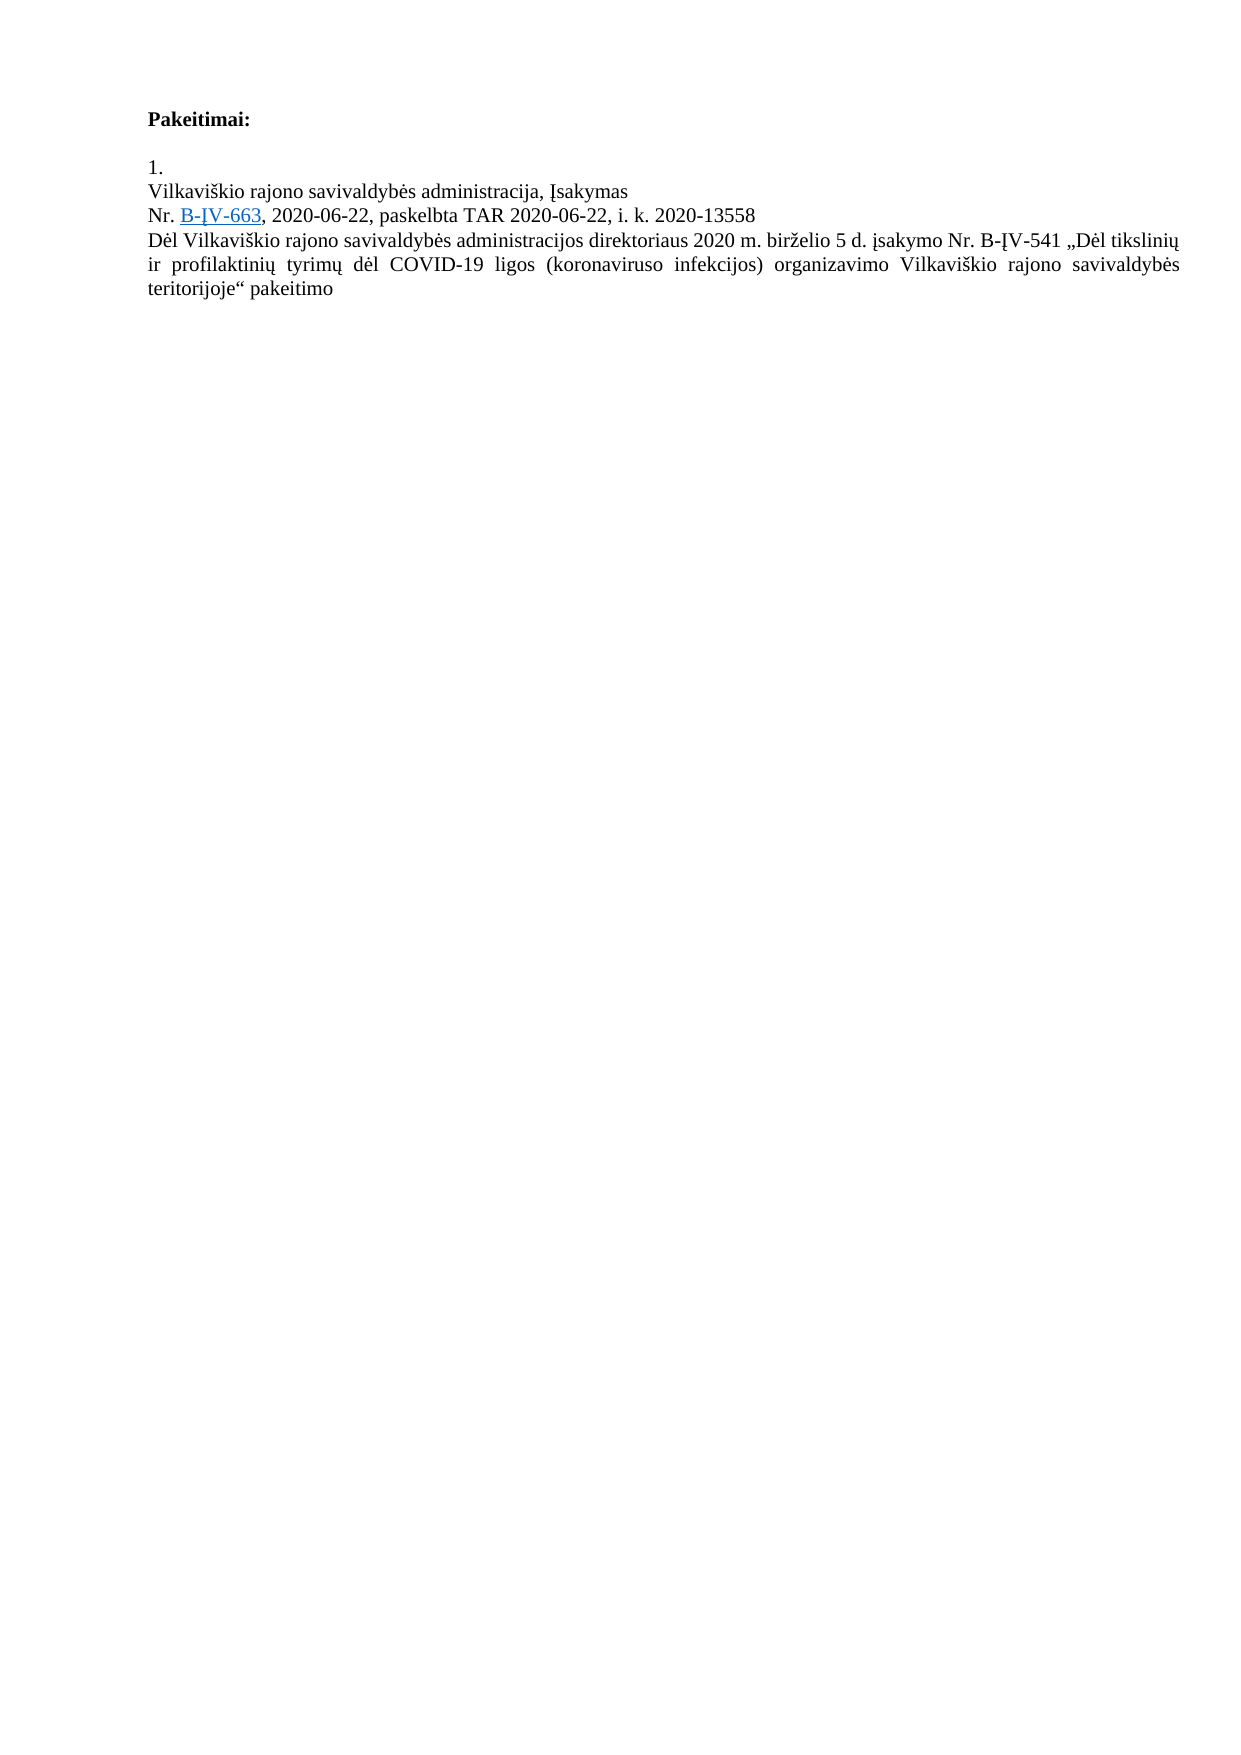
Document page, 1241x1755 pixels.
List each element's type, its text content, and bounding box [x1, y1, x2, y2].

text 1. [148, 155, 1181, 179]
text Nr. B-ĮV-663, 2020-06-22, paskelbta TAR 2020-06-22, i. k. 2020-13558 [148, 203, 1181, 227]
text Pakeitimai: [148, 107, 1181, 131]
text Vilkaviškio rajono savivaldybės administracija, Įsakymas [148, 179, 1181, 203]
text Dėl Vilkaviškio rajono savivaldybės administracijos direktoriaus 2020 m. birželio 5 d. įsakymo Nr. B-ĮV-541 „Dėl tikslinių ir profilaktinių tyrimų dėl COVID-19 ligos (koronaviruso infekcijos) organizavimo Vilkaviškio rajono savivaldybės teritorijoje“ pakeitimo [148, 227, 1181, 300]
